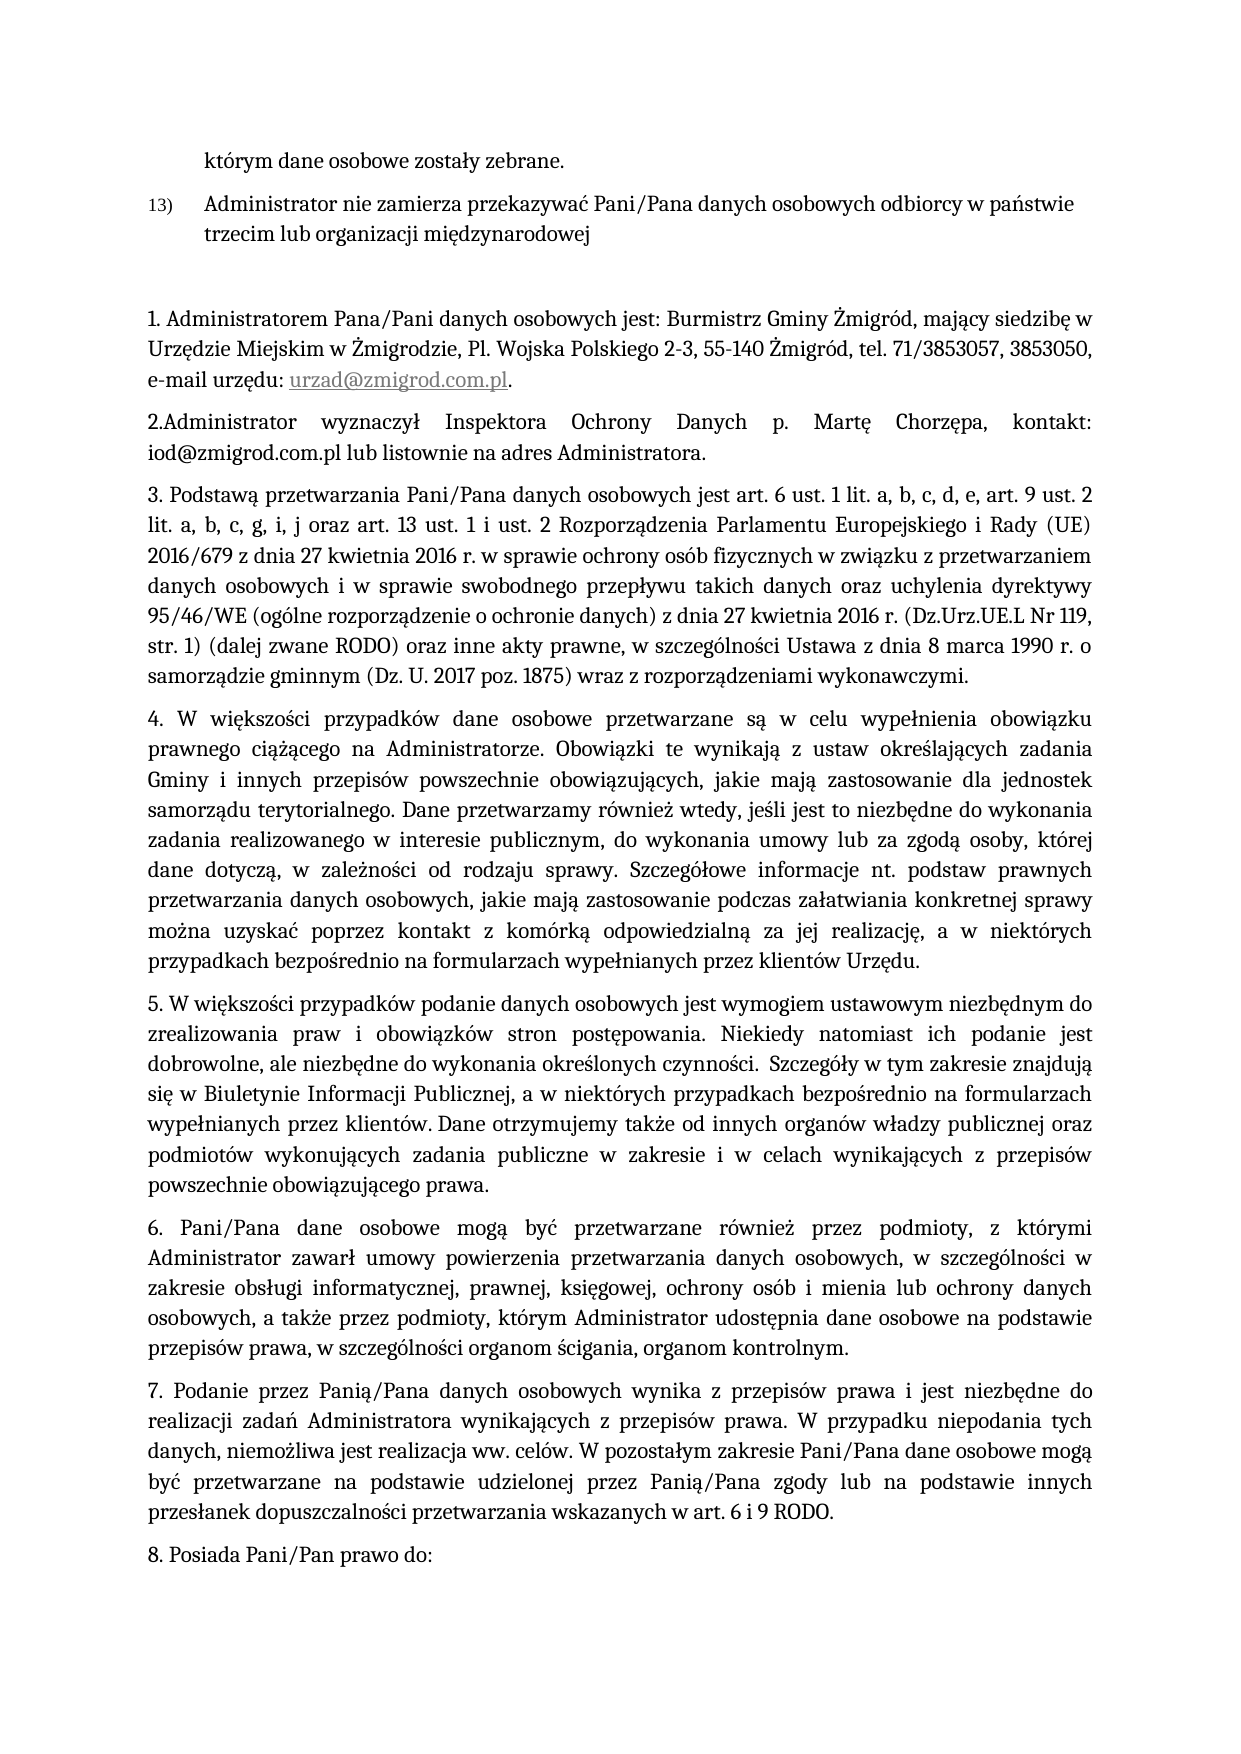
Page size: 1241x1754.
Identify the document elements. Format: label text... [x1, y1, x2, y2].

text 7. Podanie przez Panią/Pana danych osobowych wynika z przepisów prawa i jest niezbędne do realizacji zadań Administratora wynikających z przepisów prawa. W przypadku niepodania tych danych, niemożliwa jest realizacja ww. celów. W pozostałym zakresie Pani/Pana dane osobowe mogą być przetwarzane na podstawie udzielonej przez Panią/Pana zgody lub na podstawie innych przesłanek dopuszczalności przetwarzania wskazanych w art. 6 i 9 RODO. [148, 1378, 1093, 1525]
text 1. Administratorem Pana/Pani danych osobowych jest: Burmistrz Gminy Żmigród, mający siedzibę w Urzędzie Miejskim w Żmigrodzie, Pl. Wojska Polskiego 2-3, 55-140 Żmigród, tel. 71/3853057, 3853050, e-mail urzędu: urzad@zmigrod.com.pl. [148, 306, 1093, 393]
text 4. W większości przypadków dane osobowe przetwarzane są w celu wypełnienia obowiązku prawnego ciążącego na Administratorze. Obowiązki te wynikają z ustaw określających zadania Gminy i innych przepisów powszechnie obowiązujących, jakie mają zastosowanie dla jednostek samorządu terytorialnego. Dane przetwarzamy również wtedy, jeśli jest to niezbędne do wykonania zadania realizowanego w interesie publicznym, do wykonania umowy lub za zgodą osoby, której dane dotyczą, w zależności od rodzaju sprawy. Szczegółowe informacje nt. podstaw prawnych przetwarzania danych osobowych, jakie mają zastosowanie podczas załatwiania konkretnej sprawy można uzyskać poprzez kontakt z komórką odpowiedzialną za jej realizację, a w niektórych przypadkach bezpośrednio na formularzach wypełnianych przez klientów Urzędu. [148, 706, 1093, 974]
text 5. W większości przypadków podanie danych osobowych jest wymogiem ustawowym niezbędnym do zrealizowania praw i obowiązków stron postępowania. Niekiedy natomiast ich podanie jest dobrowolne, ale niezbędne do wykonania określonych czynności. Szczegóły w tym zakresie znajdują się w Biuletynie Informacji Publicznej, a w niektórych przypadkach bezpośrednio na formularzach wypełnianych przez klientów. Dane otrzymujemy także od innych organów władzy publicznej oraz podmiotów wykonujących zadania publiczne w zakresie i w celach wynikających z przepisów powszechnie obowiązującego prawa. [148, 990, 1093, 1198]
list Administrator nie zamierza przekazywać Pani/Pana danych osobowych odbiorcy w państwie trzecim lub organizacji międzynarodowej [148, 190, 1093, 247]
text 3. Podstawą przetwarzania Pani/Pana danych osobowych jest art. 6 ust. 1 lit. a, b, c, d, e, art. 9 ust. 2 lit. a, b, c, g, i, j oraz art. 13 ust. 1 i ust. 2 Rozporządzenia Parlamentu Europejskiego i Rady (UE) 2016/679 z dnia 27 kwietnia 2016 r. w sprawie ochrony osób fizycznych w związku z przetwarzaniem danych osobowych i w sprawie swobodnego przepływu takich danych oraz uchylenia dyrektywy 95/46/WE (ogólne rozporządzenie o ochronie danych) z dnia 27 kwietnia 2016 r. (Dz.Urz.UE.L Nr 119, str. 1) (dalej zwane RODO) oraz inne akty prawne, w szczególności Ustawa z dnia 8 marca 1990 r. o samorządzie gminnym (Dz. U. 2017 poz. 1875) wraz z rozporządzeniami wykonawczymi. [148, 482, 1093, 689]
text 6. Pani/Pana dane osobowe mogą być przetwarzane również przez podmioty, z którymi Administrator zawarł umowy powierzenia przetwarzania danych osobowych, w szczególności w zakresie obsługi informatycznej, prawnej, księgowej, ochrony osób i mienia lub ochrony danych osobowych, a także przez podmioty, którym Administrator udostępnia dane osobowe na podstawie przepisów prawa, w szczególności organom ścigania, organom kontrolnym. [148, 1214, 1093, 1361]
text 2.Administrator wyznaczył Inspektora Ochrony Danych p. Martę Chorzępa, kontakt: iod@zmigrod.com.pl lub listownie na adres Administratora. [148, 409, 1093, 466]
text 8. Posiada Pani/Pan prawo do: [148, 1541, 1093, 1568]
list którym dane osobowe zostały zebrane. [148, 148, 1093, 174]
